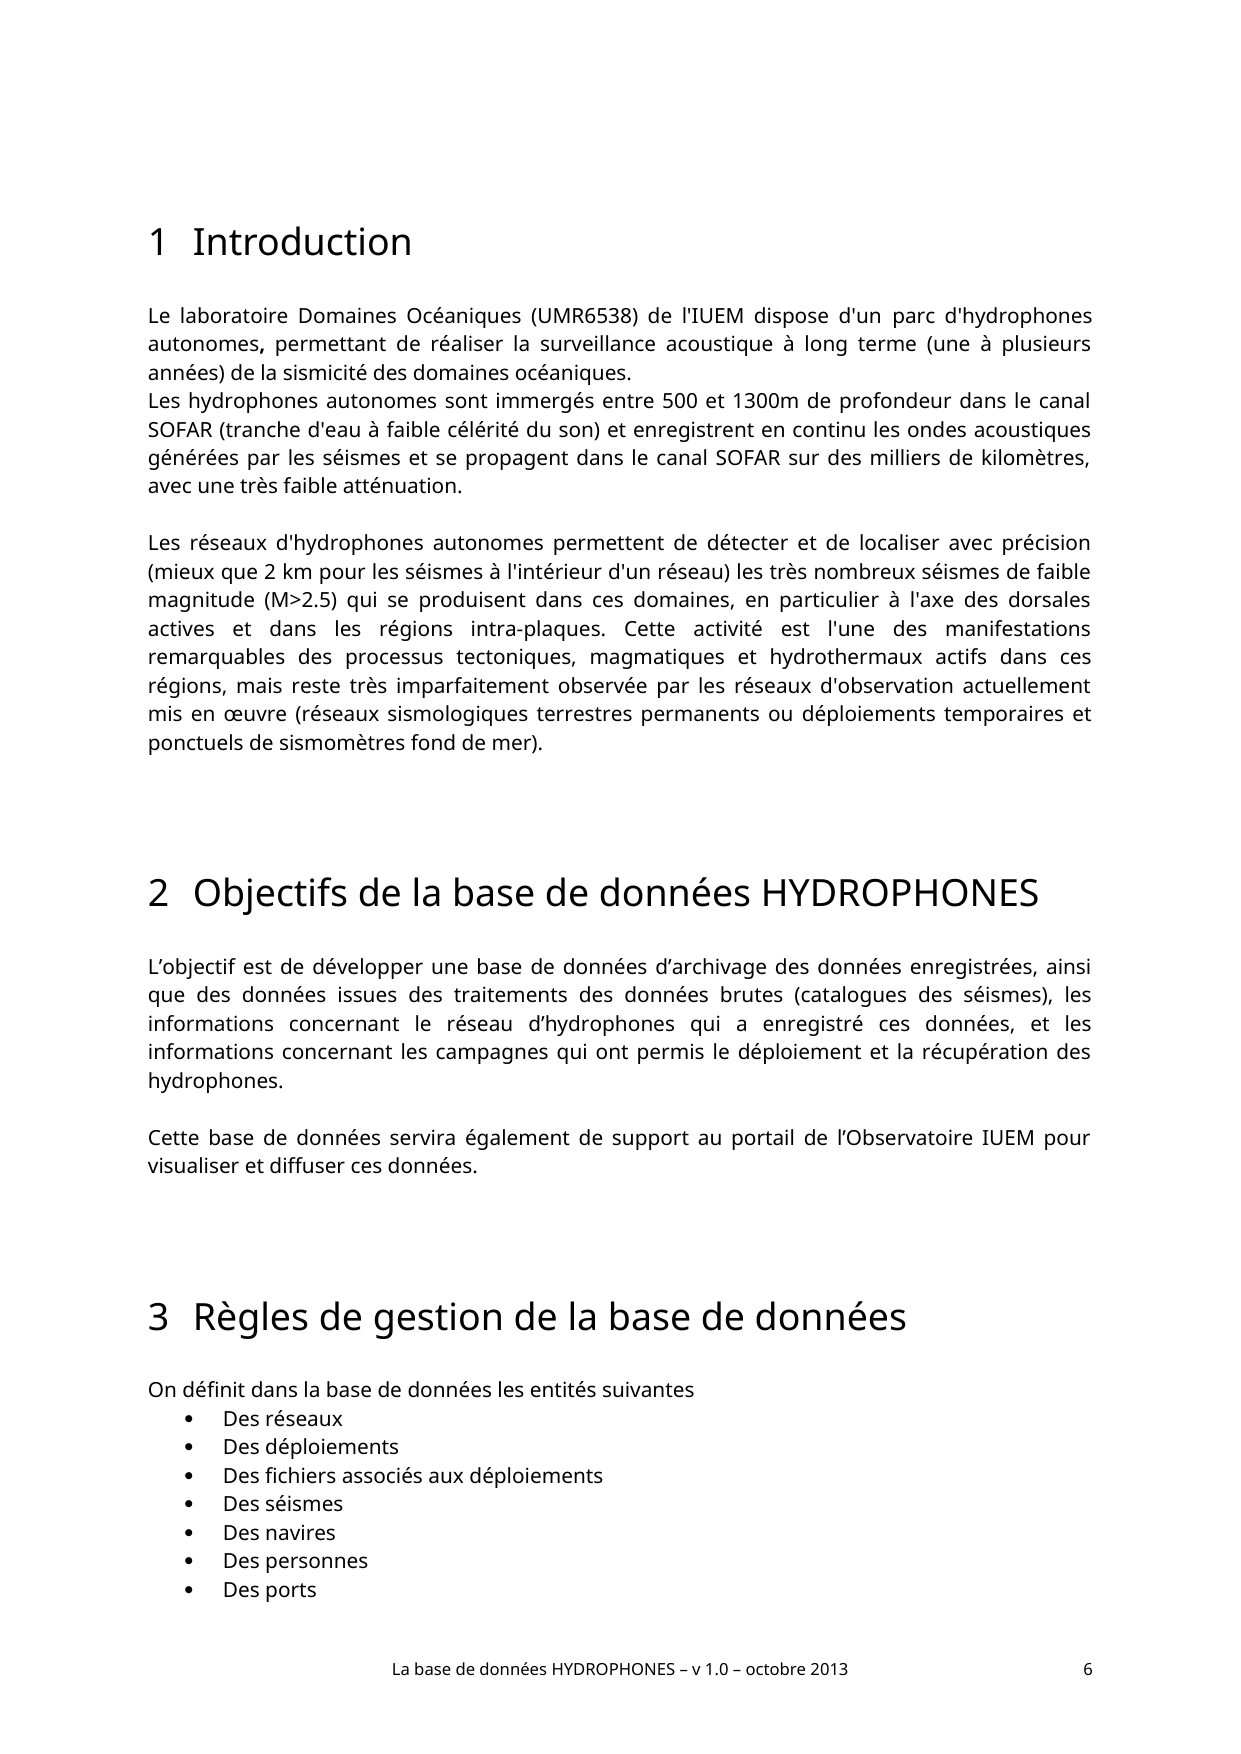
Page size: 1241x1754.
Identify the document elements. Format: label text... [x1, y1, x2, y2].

list Des réseaux [185, 1404, 1092, 1432]
text Le laboratoire Domaines Océaniques (UMR6538) de l'IUEM dispose d'un parc d'hydrophones autonomes, permettant de réaliser la surveillance acoustique à long terme (une à plusieurs années) de la sismicité des domaines océaniques. [148, 301, 1092, 386]
text Les réseaux d'hydrophones autonomes permettent de détecter et de localiser avec précision (mieux que 2 km pour les séismes à l'intérieur d'un réseau) les très nombreux séismes de faible magnitude (M>2.5) qui se produisent dans ces domaines, en particulier à l'axe des dorsales actives et dans les régions intra-plaques. Cette activité est l'une des manifestations remarquables des processus tectoniques, magmatiques et hydrothermaux actifs dans ces régions, mais reste très imparfaitement observée par les réseaux d'observation actuellement mis en œuvre (réseaux sismologiques terrestres permanents ou déploiements temporaires et ponctuels de sismomètres fond de mer). [148, 528, 1092, 756]
text On définit dans la base de données les entités suivantes [148, 1376, 1092, 1404]
subtitle Introduction [148, 215, 1092, 266]
text Les hydrophones autonomes sont immergés entre 500 et 1300m de profondeur dans le canal SOFAR (tranche d'eau à faible célérité du son) et enregistrent en continu les ondes acoustiques générées par les séismes et se propagent dans le canal SOFAR sur des milliers de kilomètres, avec une très faible atténuation. [148, 386, 1092, 500]
list Des personnes [185, 1546, 1092, 1575]
subtitle Règles de gestion de la base de données [148, 1290, 1092, 1341]
list Des navires [185, 1518, 1092, 1546]
text L’objectif est de développer une base de données d’archivage des données enregistrées, ainsi que des données issues des traitements des données brutes (catalogues des séismes), les informations concernant le réseau d’hydrophones qui a enregistré ces données, et les informations concernant les campagnes qui ont permis le déploiement et la récupération des hydrophones. [148, 952, 1092, 1094]
text Cette base de données servira également de support au portail de l’Observatoire IUEM pour visualiser et diffuser ces données. [148, 1123, 1092, 1179]
list Des séismes [185, 1489, 1092, 1518]
subtitle Objectifs de la base de données HYDROPHONES [148, 866, 1092, 917]
list Des fichiers associés aux déploiements [185, 1461, 1092, 1489]
list Des déploiements [185, 1432, 1092, 1461]
list Des ports [185, 1575, 1092, 1603]
